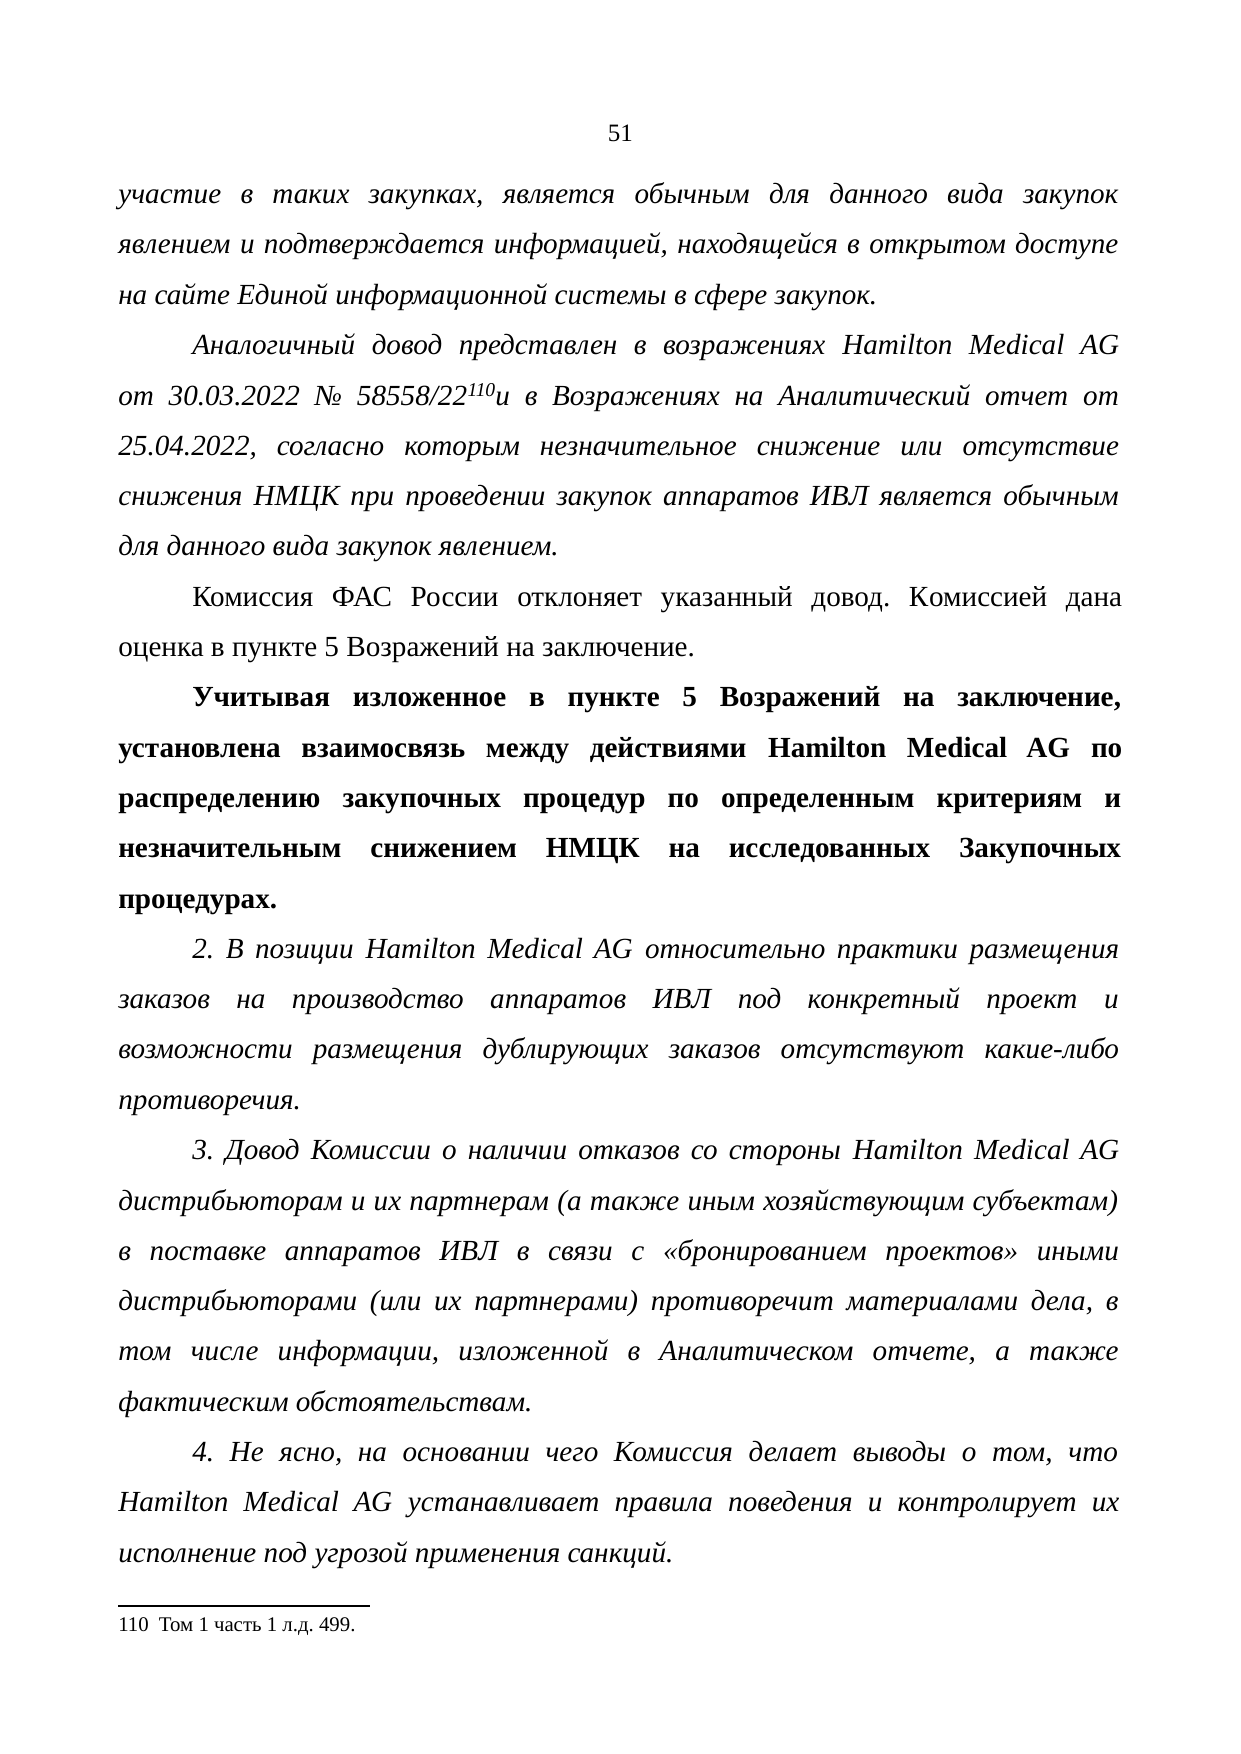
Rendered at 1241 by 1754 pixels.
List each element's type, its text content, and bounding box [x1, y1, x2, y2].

text 4. Не ясно, на основании чего Комиссия делает выводы о том, что Hamilton Medical AG устанавливает правила поведения и контролирует их исполнение под угрозой применения санкций. [118, 1434, 1122, 1568]
text Аналогичный довод представлен в возражениях Hamilton Medical AG от 30.03.2022 № 58558/22и в Возражениях на Аналитический отчет от 25.04.2022, согласно которым незначительное снижение или отсутствие снижения НМЦК при проведении закупок аппаратов ИВЛ является обычным для данного вида закупок явлением. [118, 327, 1122, 562]
text 2. В позиции Hamilton Medical AG относительно практики размещения заказов на производство аппаратов ИВЛ под конкретный проект и возможности размещения дублирующих заказов отсутствуют какие-либо противоречия. [118, 931, 1122, 1116]
text Комиссия ФАС России отклоняет указанный довод. Комиссией дана оценка в пункте 5 Возражений на заключение. [118, 579, 1122, 663]
text участие в таких закупках, является обычным для данного вида закупок явлением и подтверждается информацией, находящейся в открытом доступе на сайте Единой информационной системы в сфере закупок. [118, 176, 1122, 311]
text Учитывая изложенное в пункте 5 Возражений на заключение, установлена взаимосвязь между действиями Hamilton Medical AG по распределению закупочных процедур по определенным критериям и незначительным снижением НМЦК на исследованных Закупочных процедурах. [118, 679, 1122, 914]
text Том 1 часть 1 л.д. 499. [118, 1612, 1122, 1636]
text 3. Довод Комиссии о наличии отказов со стороны Hamilton Medical AG дистрибьюторам и их партнерам (а также иным хозяйствующим субъектам) в поставке аппаратов ИВЛ в связи с «бронированием проектов» иными дистрибьюторами (или их партнерами) противоречит материалами дела, в том числе информации, изложенной в Аналитическом отчете, а также фактическим обстоятельствам. [118, 1132, 1122, 1417]
